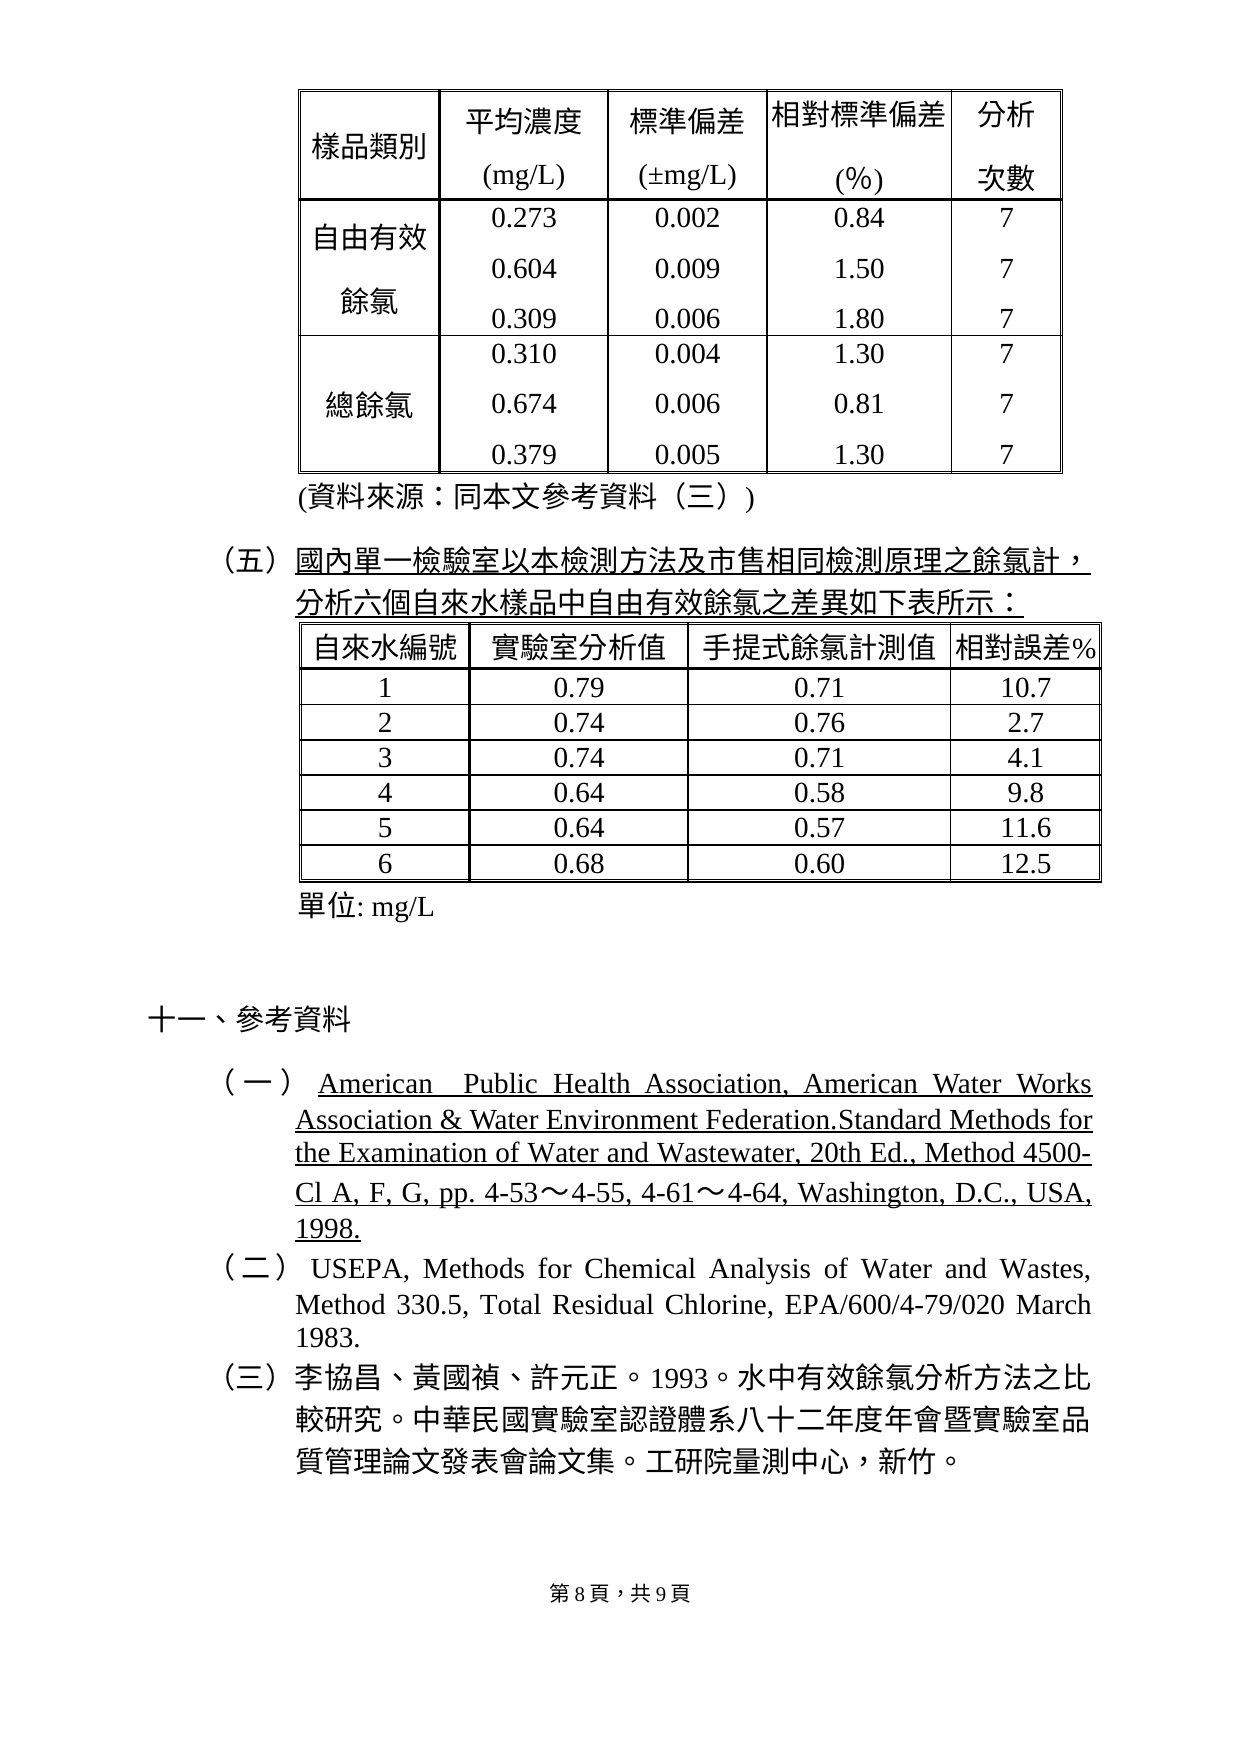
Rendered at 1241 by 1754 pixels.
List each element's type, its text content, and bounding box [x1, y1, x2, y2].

table_cell 0.71 [689, 741, 950, 774]
text （三）李協昌、黃國禎、許元正。1993。水中有效餘氯分析方法之比較研究。中華民國實驗室認證體系八十二年度年會暨實驗室品質管理論文發表會論文集。工研院量測中心，新竹。 [206, 1354, 1092, 1481]
table_header 相對標準偏差 (％) [768, 92, 951, 197]
table_cell 自由有效餘氯 [301, 201, 438, 335]
table_cell 0.273 0.604 0.309 [441, 201, 607, 335]
text （五）國內單一檢驗室以本檢測方法及市售相同檢測原理之餘氯計，分析六個自來水樣品中自由有效餘氯之差異如下表所示： [206, 537, 1092, 622]
table_cell 2.7 [951, 705, 1099, 739]
text 十一、參考資料 [148, 996, 1092, 1038]
table_cell 0.84 1.50 1.80 [768, 201, 951, 335]
table_cell 0.76 [689, 705, 950, 739]
table_cell 0.71 [689, 670, 950, 704]
table_header 相對誤差% [951, 625, 1099, 667]
table_cell 總餘氯 [301, 336, 438, 471]
table_cell 4.1 [951, 741, 1099, 774]
table_cell 11.6 [951, 811, 1099, 844]
text 單位: mg/L [148, 882, 1092, 925]
table_cell 0.002 0.009 0.006 [609, 201, 766, 335]
table_cell 7 7 7 [952, 336, 1060, 471]
table_cell 0.310 0.674 0.379 [441, 336, 607, 471]
table_cell 1 [302, 670, 468, 704]
table_cell 0.64 [471, 811, 687, 844]
table_cell 0.74 [471, 741, 687, 774]
table_header 實驗室分析值 [471, 625, 687, 667]
table_header 平均濃度 (mg/L) [441, 92, 607, 197]
table_cell 0.79 [471, 670, 687, 704]
table_cell 0.004 0.006 0.005 [609, 336, 766, 471]
table_header 自來水編號 [302, 625, 468, 667]
table_cell 9.8 [951, 776, 1099, 809]
table_cell 3 [302, 741, 468, 774]
table_cell 0.74 [471, 705, 687, 739]
text (資料來源：同本文參考資料（三）) [148, 474, 1092, 516]
table_cell 12.5 [951, 846, 1099, 879]
table_cell 6 [302, 846, 468, 879]
table_header 手提式餘氯計測值 [689, 625, 950, 667]
table_cell 0.64 [471, 776, 687, 809]
table_header 分析 次數 [952, 92, 1060, 197]
table_cell 0.57 [689, 811, 950, 844]
text （二）USEPA, Methods for Chemical Analysis of Water and Wastes, Method 330.5, Total Residual Chlorine, EPA/600/4-79/020 March 1983. [206, 1245, 1092, 1354]
table_cell 5 [302, 811, 468, 844]
table_cell 0.60 [689, 846, 950, 879]
table_header 標準偏差 (±mg/L) [609, 92, 766, 197]
table_cell 0.58 [689, 776, 950, 809]
table_cell 10.7 [951, 670, 1099, 704]
table_cell 2 [302, 705, 468, 739]
table_cell 4 [302, 776, 468, 809]
table_cell 1.30 0.81 1.30 [768, 336, 951, 471]
table_cell 7 7 7 [952, 201, 1060, 335]
table_header 樣品類別 [301, 92, 438, 197]
text （一）American Public Health Association, American Water Works Association & Water Environment Federation.Standard Methods for the Examination of Water and Wastewater, 20th Ed., Method 4500-Cl A, F, G, pp. 4-53～4-55, 4-61～4-64, Washington, D.C., USA, 1998. [206, 1059, 1092, 1245]
table_cell 0.68 [471, 846, 687, 879]
